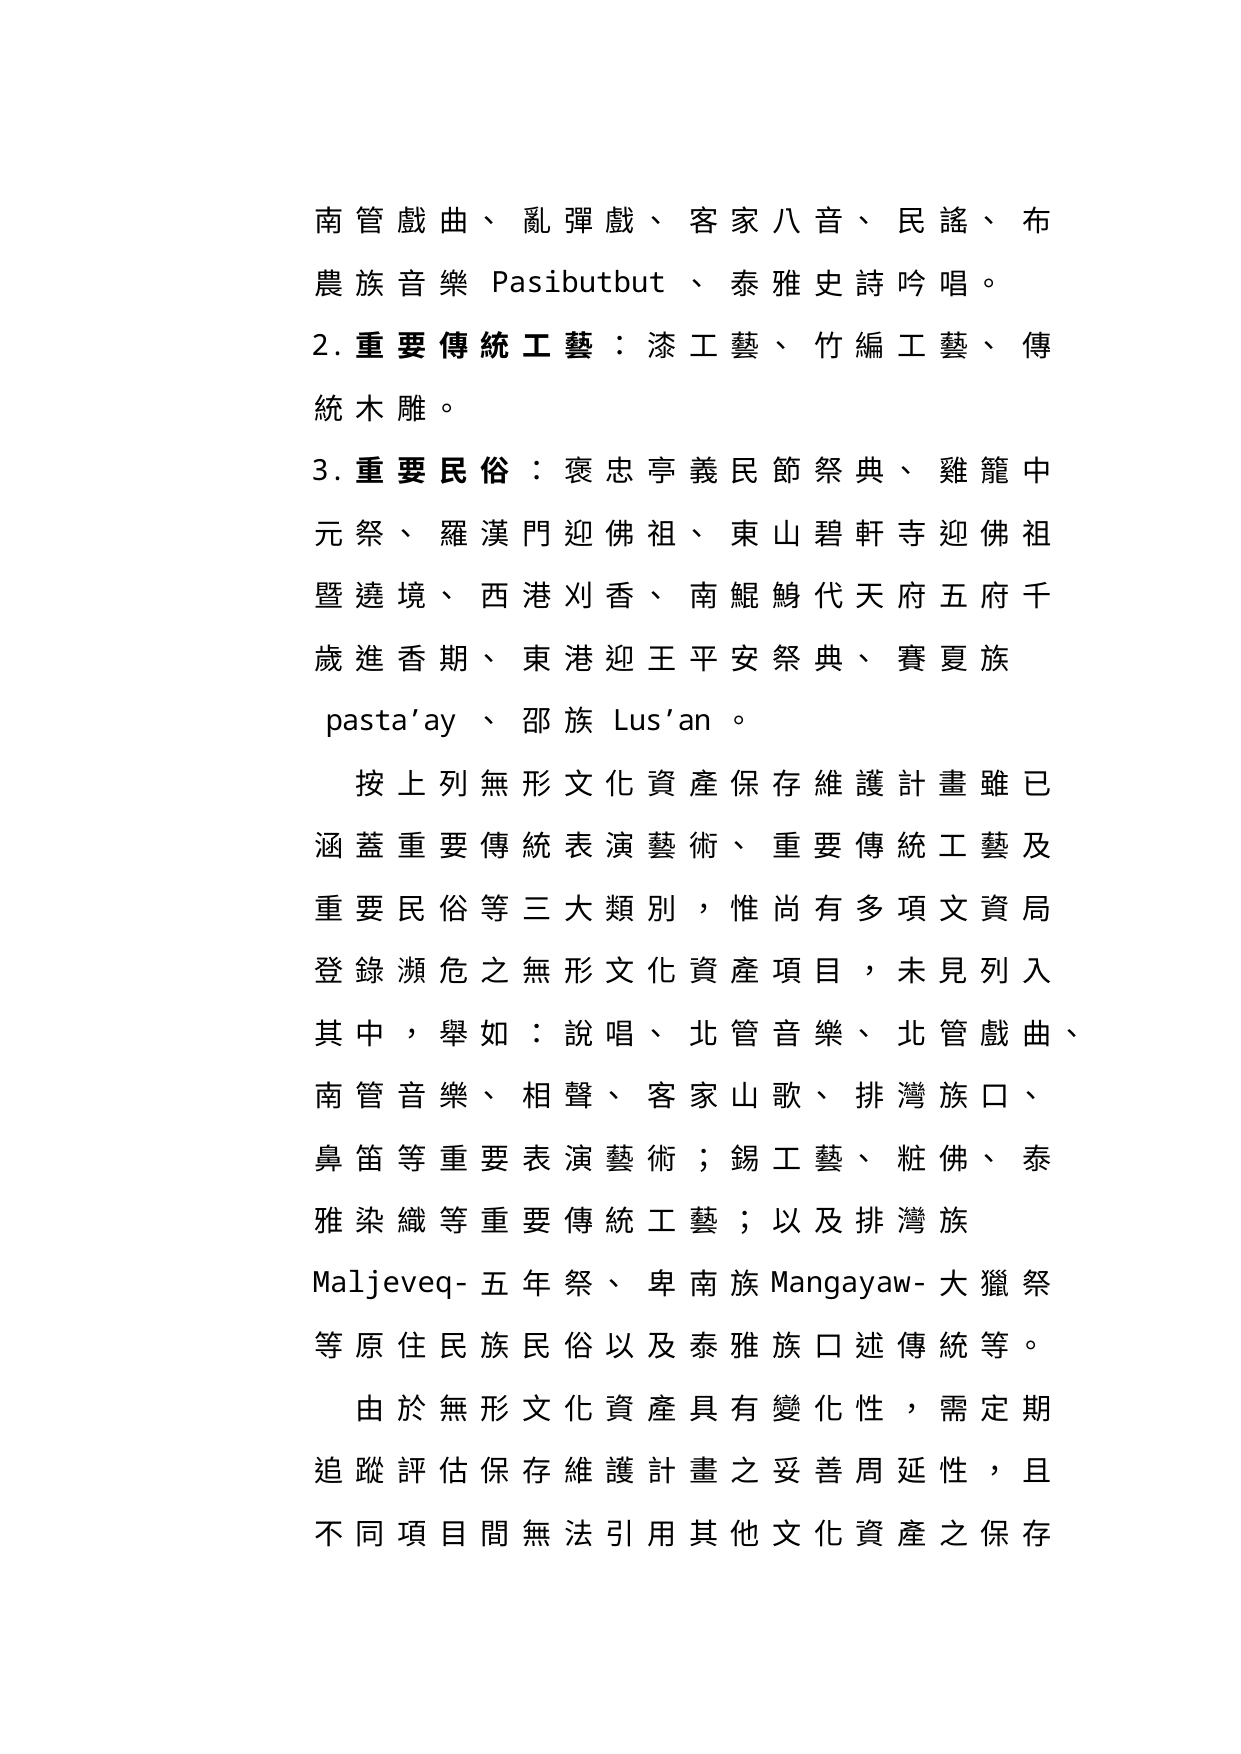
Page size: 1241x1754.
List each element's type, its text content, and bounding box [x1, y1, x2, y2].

text 按上列無形文化資產保存維護計畫雖已涵蓋重要傳統表演藝術、重要傳統工藝及重要民俗等三大類別，惟尚有多項文資局登錄瀕危之無形文化資產項目，未見列入其中，舉如：說唱、北管音樂、北管戲曲、南管音樂、相聲、客家山歌、排灣族口、鼻笛等重要表演藝術；錫工藝、粧佛、泰雅染織等重要傳統工藝；以及排灣族Maljeveq-五年祭、卑南族Mangayaw-大獵祭等原住民族民俗以及泰雅族口述傳統等。 [271, 740, 1058, 1365]
text 2.重要傳統工藝：漆工藝、竹編工藝、傳統木雕。 [271, 302, 1058, 427]
text 南管戲曲、亂彈戲、客家八音、民謠、布農族音樂Pasibutbut、泰雅史詩吟唱。 [271, 177, 1058, 302]
text 由於無形文化資產具有變化性，需定期追蹤評估保存維護計畫之妥善周延性，且不同項目間無法引用其他文化資產之保存維護計畫，故文化部允宜儘速針對各項列管無形文化資產擬定保存維護與傳習計畫，俾利推動各項無形文化資產之保存作業。 [271, 1365, 1058, 1552]
text 3.重要民俗：褒忠亭義民節祭典、雞籠中元祭、羅漢門迎佛祖、東山碧軒寺迎佛祖暨遶境、西港刈香、南鯤鯓代天府五府千歲進香期、東港迎王平安祭典、賽夏族pasta’ay、邵族Lus’an。 [271, 427, 1058, 740]
